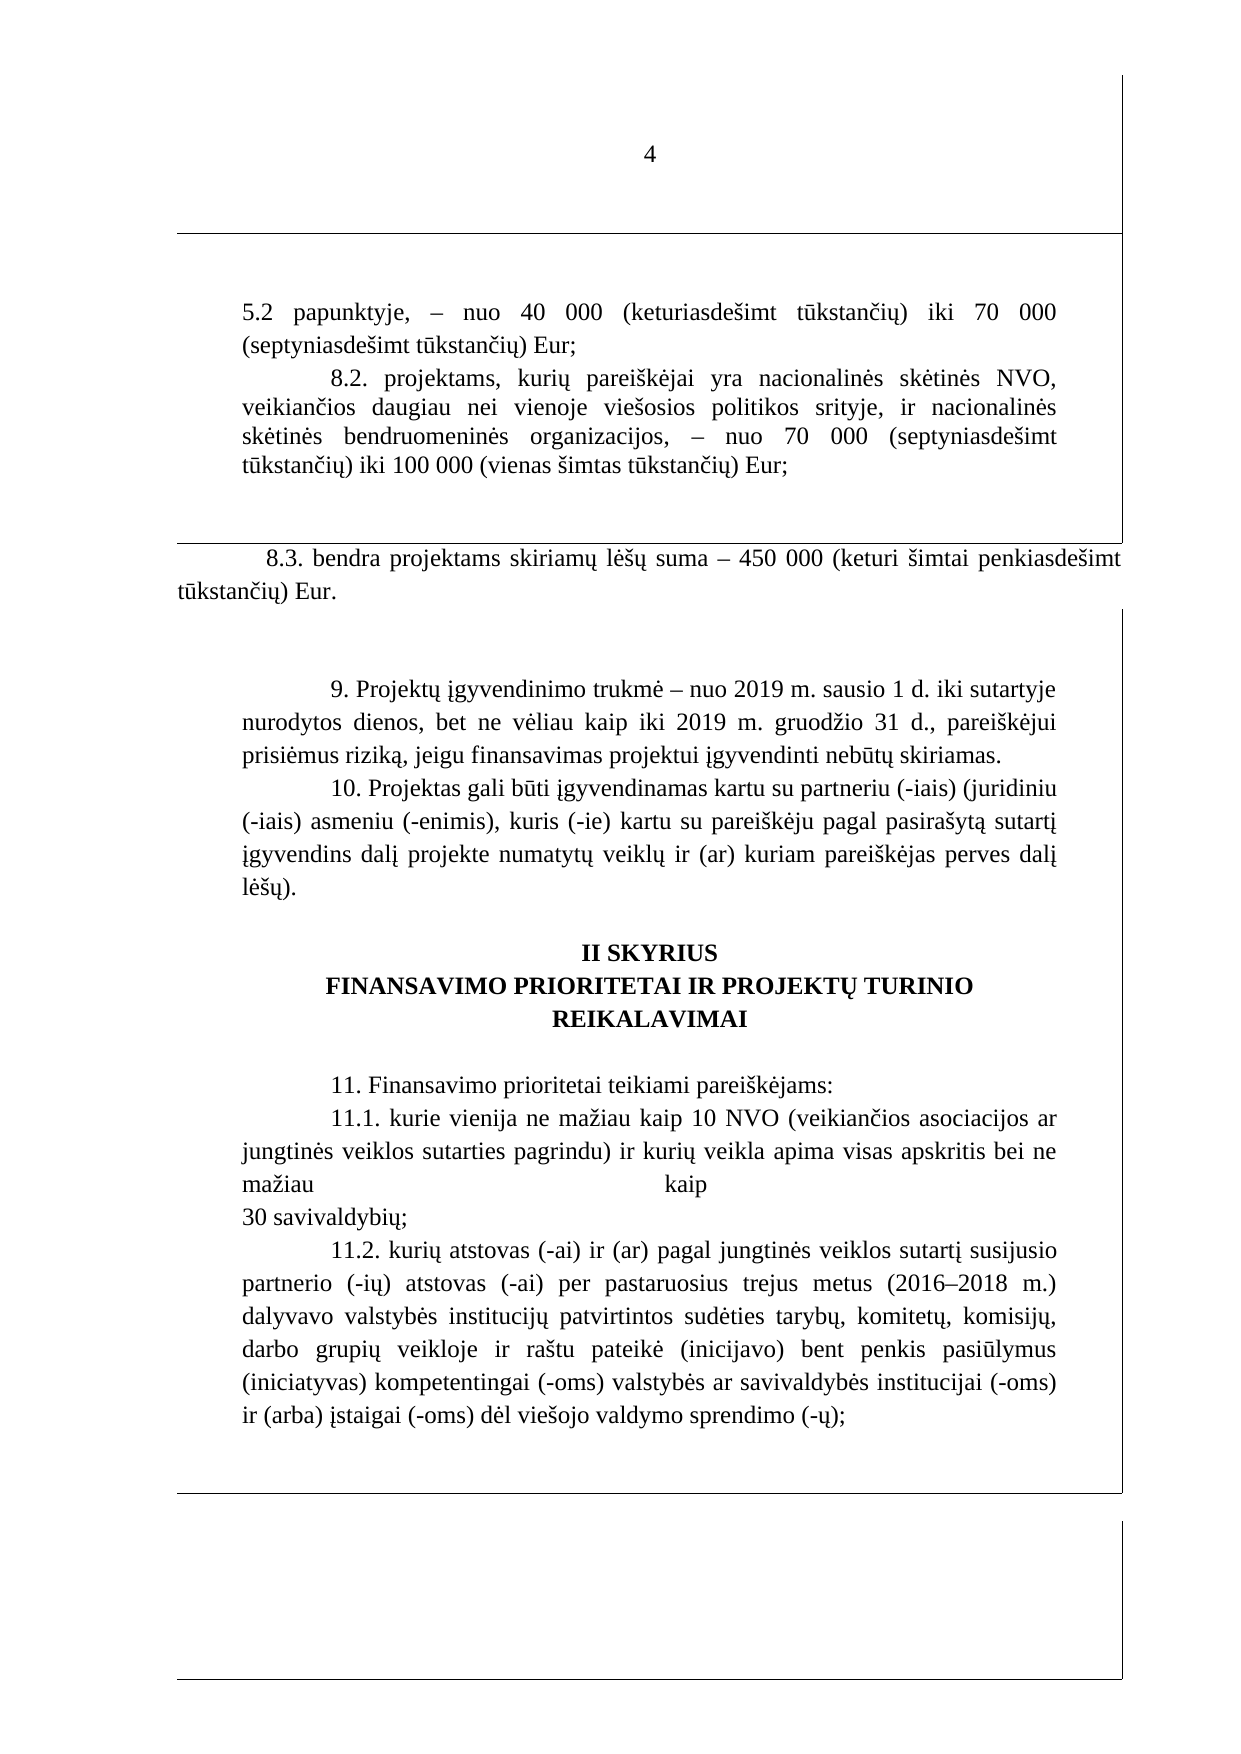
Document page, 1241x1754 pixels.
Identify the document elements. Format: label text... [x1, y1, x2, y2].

text FINANSAVIMO PRIORITETAI IR PROJEKTŲ TURINIO REIKALAVIMAI [177, 906, 1122, 1005]
text 9. Projektų įgyvendinimo trukmė – nuo 2019 m. sausio 1 d. iki sutartyje nurodytos dienos, bet ne vėliau kaip iki 2019 m. gruodžio 31 d., pareiškėjui prisiėmus riziką, jeigu finansavimas projektui įgyvendinti nebūtų skiriamas. [177, 609, 1122, 708]
text 8.1. projektams, kurių pareiškėjai yra nacionalinės skėtinės NVO, veikiančios vienoje viešosios politikos srityje, taip pat NVO, nurodytos Nuostatų 5.2 papunktyje, – nuo 40 000 (keturiasdešimt tūkstančių) iki 70 000 (septyniasdešimt tūkstančių) Eur; [177, 233, 1122, 299]
text 8.2. projektams, kurių pareiškėjai yra nacionalinės skėtinės NVO, veikiančios daugiau nei vienoje viešosios politikos srityje, ir nacionalinės skėtinės bendruomeninės organizacijos, – nuo 70 000 (septyniasdešimt tūkstančių) iki 100 000 (vienas šimtas tūkstančių) Eur; [177, 299, 1122, 543]
text 10. Projektas gali būti įgyvendinamas kartu su partneriu (-iais) (juridiniu (-iais) asmeniu (-enimis), kuris (-ie) kartu su pareiškėju pagal pasirašytą sutartį įgyvendins dalį projekte numatytų veiklų ir (ar) kuriam pareiškėjas perves dalį lėšų). [177, 708, 1122, 873]
text 11.2. kurių atstovas (-ai) ir (ar) pagal jungtinės veiklos sutartį susijusio partnerio (-ių) atstovas (-ai) per pastaruosius trejus metus (2016–2018 m.) dalyvavo valstybės institucijų patvirtintos sudėties tarybų, komitetų, komisijų, darbo grupių veikloje ir raštu pateikė (inicijavo) bent penkis pasiūlymus (iniciatyvas) kompetentingai (-oms) valstybės ar savivaldybės institucijai (-oms) ir (arba) įstaigai (-oms) dėl viešojo valdymo sprendimo (-ų); [177, 1171, 1122, 1493]
text II SKYRIUS [177, 873, 1122, 906]
text 11. Finansavimo prioritetai teikiami pareiškėjams: [177, 1005, 1122, 1038]
text 11.1. kurie vienija ne mažiau kaip 10 NVO (veikiančios asociacijos ar jungtinės veiklos sutarties pagrindu) ir kurių veikla apima visas apskritis bei ne mažiau kaip 30 savivaldybių; [177, 1038, 1122, 1171]
text 8.3. bendra projektams skiriamų lėšų suma – 450 000 (keturi šimtai penkiasdešimt tūkstančių) Eur. [177, 543, 1122, 605]
